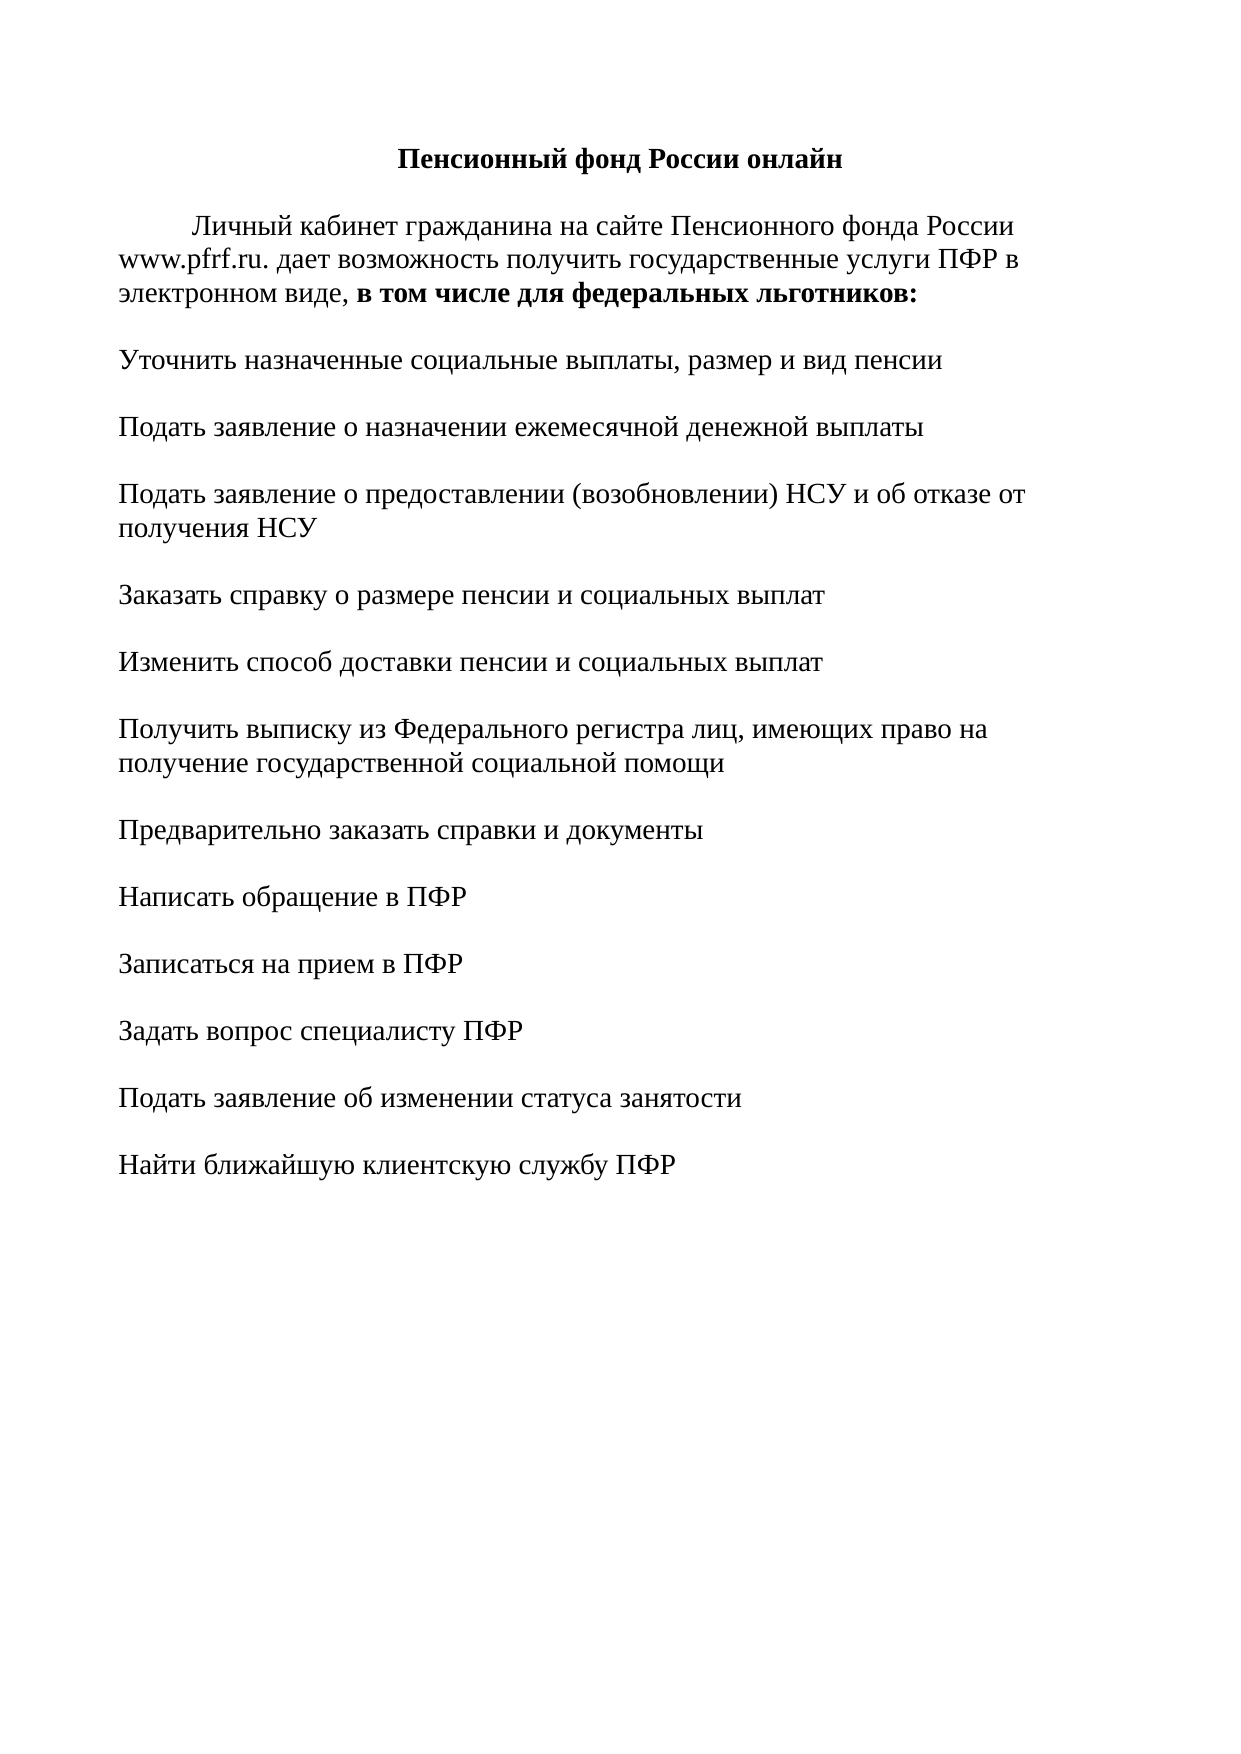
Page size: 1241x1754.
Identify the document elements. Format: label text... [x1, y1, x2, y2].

text Подать заявление о назначении ежемесячной денежной выплаты [118, 409, 1122, 443]
text Задать вопрос специалисту ПФР [118, 1013, 1122, 1047]
text Получить выписку из Федерального регистра лиц, имеющих право на [118, 711, 1122, 745]
text Пенсионный фонд России онлайн [118, 141, 1122, 174]
text Подать заявление об изменении статуса занятости [118, 1080, 1122, 1114]
text получение государственной социальной помощи [118, 745, 1122, 778]
text Заказать справку о размере пенсии и социальных выплат [118, 577, 1122, 611]
text Уточнить назначенные социальные выплаты, размер и вид пенсии [118, 342, 1122, 376]
text Найти ближайшую клиентскую службу ПФР [118, 1147, 1122, 1181]
text Предварительно заказать справки и документы [118, 812, 1122, 845]
text Личный кабинет гражданина на сайте Пенсионного фонда России www.pfrf.ru. дает возможность получить государственные услуги ПФР в электронном виде, в том числе для федеральных льготников: [118, 208, 1122, 309]
text Написать обращение в ПФР [118, 879, 1122, 912]
text Подать заявление о предоставлении (возобновлении) НСУ и об отказе от получения НСУ [118, 476, 1122, 543]
text Записаться на прием в ПФР [118, 946, 1122, 979]
text Изменить способ доставки пенсии и социальных выплат [118, 644, 1122, 678]
